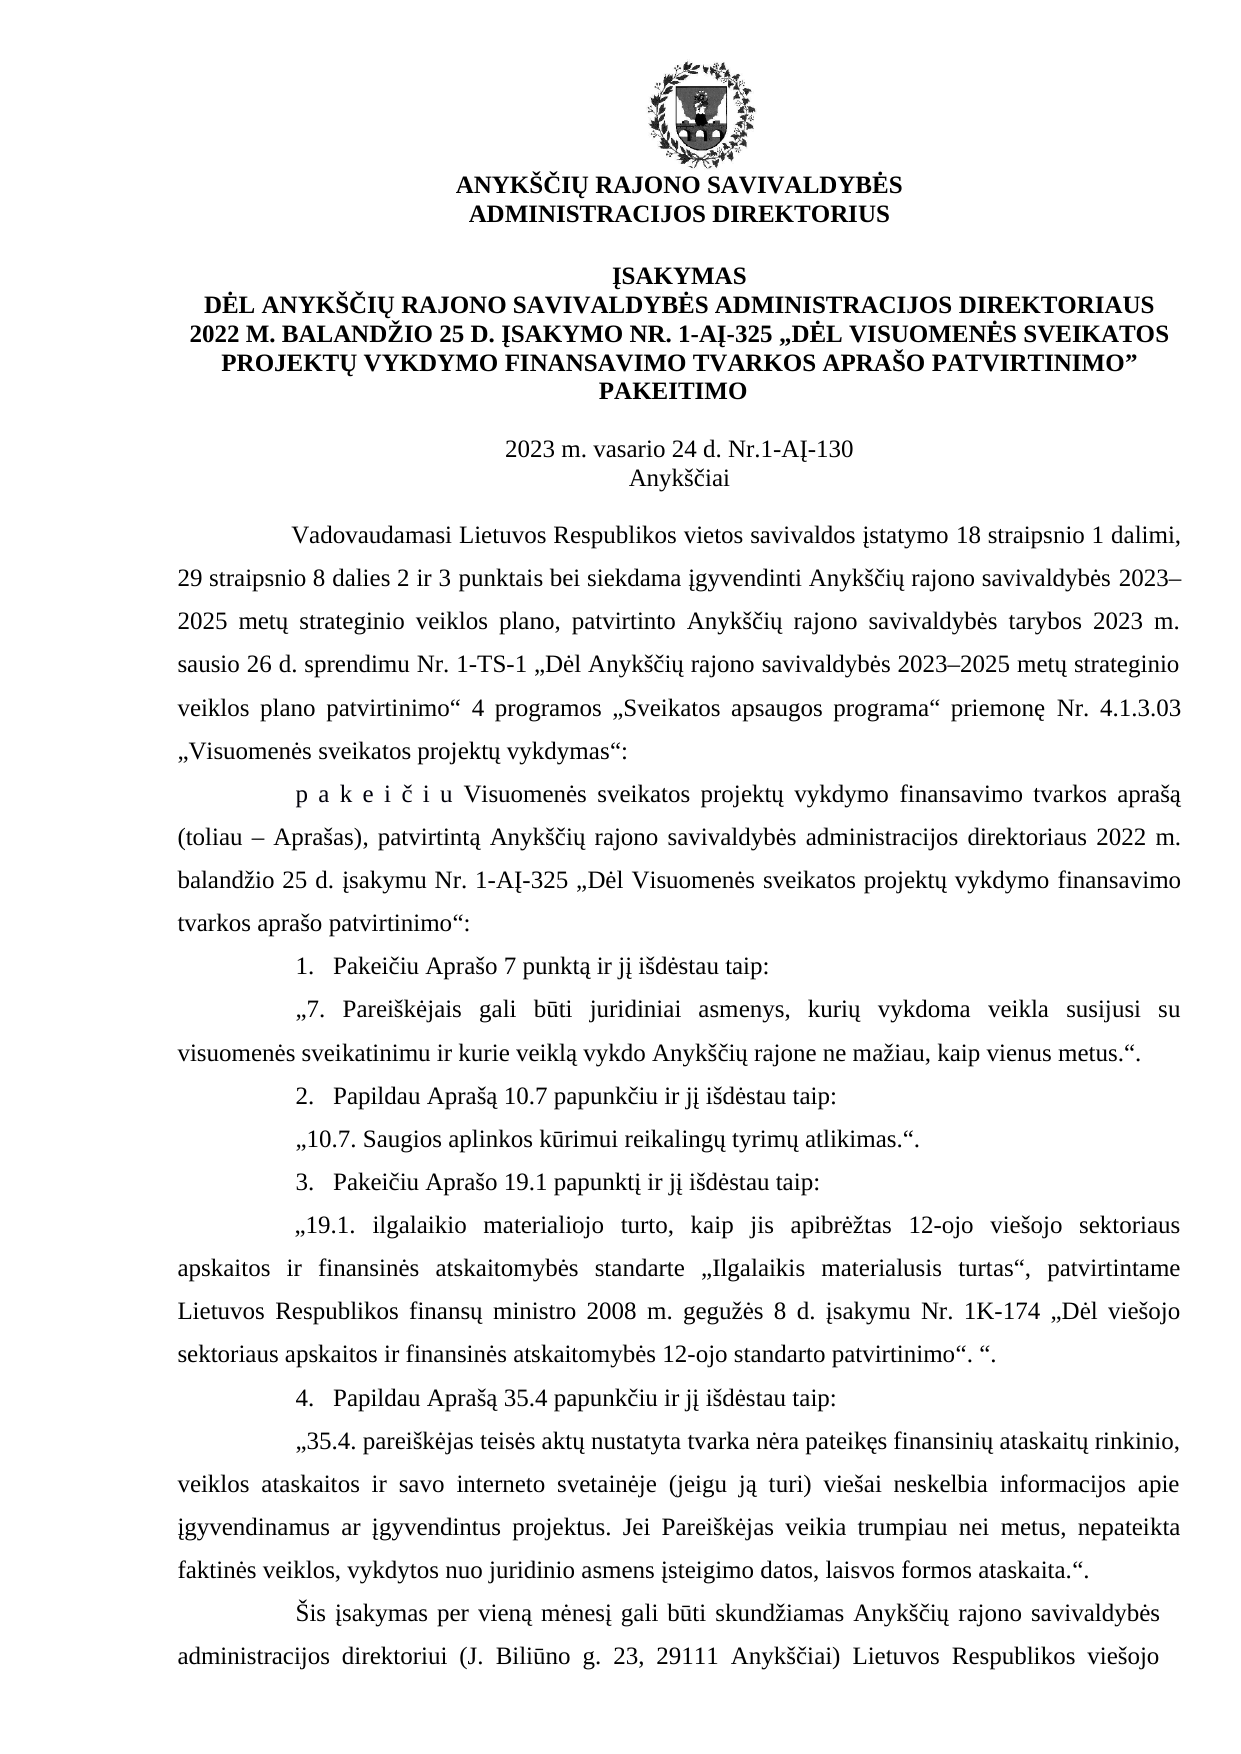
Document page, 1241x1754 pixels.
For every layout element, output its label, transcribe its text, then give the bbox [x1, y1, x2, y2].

text „10.7. Saugios aplinkos kūrimui reikalingų tyrimų atlikimas.“. [295, 1124, 1181, 1153]
text 4. Papildau Aprašą 35.4 papunkčiu ir jį išdėstau taip: [295, 1383, 1181, 1411]
text DĖL ANYKŠČIŲ RAJONO SAVIVALDYBĖS ADMINISTRACIJOS DIREKTORIAUS 2022 M. BALANDŽIO 25 D. ĮSAKYMO NR. 1-AĮ-325 „DĖL VISUOMENĖS SVEIKATOS PROJEKTŲ VYKDYMO FINANSAVIMO TVARKOS APRAŠO PATVIRTINIMO” PAKEITIMO [177, 290, 1181, 405]
text 2. Papildau Aprašą 10.7 papunkčiu ir jį išdėstau taip: [295, 1081, 1181, 1109]
text Vadovaudamasi Lietuvos Respublikos vietos savivaldos įstatymo 18 straipsnio 1 dalimi, 29 straipsnio 8 dalies 2 ir 3 punktais bei siekdama įgyvendinti Anykščių rajono savivaldybės 2023–2025 metų strateginio veiklos plano, patvirtinto Anykščių rajono savivaldybės tarybos 2023 m. sausio 26 d. sprendimu Nr. 1-TS-1 „Dėl Anykščių rajono savivaldybės 2023–2025 metų strateginio veiklos plano patvirtinimo“ 4 programos „Sveikatos apsaugos programa“ priemonę Nr. 4.1.3.03 „Visuomenės sveikatos projektų vykdymas“: [177, 520, 1181, 764]
text ĮSAKYMAS [177, 261, 1181, 290]
text „7. Pareiškėjais gali būti juridiniai asmenys, kurių vykdoma veikla susijusi su visuomenės sveikatinimu ir kurie veiklą vykdo Anykščių rajone ne mažiau, kaip vienus metus.“. [177, 994, 1181, 1066]
text 2023 m. vasario 24 d. Nr.1-AĮ-130 [177, 434, 1181, 463]
text ANYKŠČIŲ RAJONO SAVIVALDYBĖS [177, 170, 1181, 199]
text 1. Pakeičiu Aprašo 7 punktą ir jį išdėstau taip: [295, 951, 1181, 980]
text Šis įsakymas per vieną mėnesį gali būti skundžiamas Anykščių rajono savivaldybės administracijos direktoriui (J. Biliūno g. 23, 29111 Anykščiai) Lietuvos Respublikos viešojo [177, 1598, 1161, 1670]
text 3. Pakeičiu Aprašo 19.1 papunktį ir jį išdėstau taip: [295, 1167, 1181, 1196]
text Anykščiai [177, 463, 1181, 491]
text „35.4. pareiškėjas teisės aktų nustatyta tvarka nėra pateikęs finansinių ataskaitų rinkinio, veiklos ataskaitos ir savo interneto svetainėje (jeigu ją turi) viešai neskelbia informacijos apie įgyvendinamus ar įgyvendintus projektus. Jei Pareiškėjas veikia trumpiau nei metus, nepateikta faktinės veiklos, vykdytos nuo juridinio asmens įsteigimo datos, laisvos formos ataskaita.“. [177, 1426, 1181, 1584]
text p a k e i č i u Visuomenės sveikatos projektų vykdymo finansavimo tvarkos aprašą (toliau – Aprašas), patvirtintą Anykščių rajono savivaldybės administracijos direktoriaus 2022 m. balandžio 25 d. įsakymu Nr. 1-AĮ-325 „Dėl Visuomenės sveikatos projektų vykdymo finansavimo tvarkos aprašo patvirtinimo“: [177, 779, 1181, 937]
text „19.1. ilgalaikio materialiojo turto, kaip jis apibrėžtas 12-ojo viešojo sektoriaus apskaitos ir finansinės atskaitomybės standarte „Ilgalaikis materialusis turtas“, patvirtintame Lietuvos Respublikos finansų ministro 2008 m. gegužės 8 d. įsakymu Nr. 1K-174 „Dėl viešojo sektoriaus apskaitos ir finansinės atskaitomybės 12-ojo standarto patvirtinimo“. “. [177, 1210, 1181, 1368]
text ADMINISTRACIJOS DIREKTORIUS [177, 199, 1181, 228]
